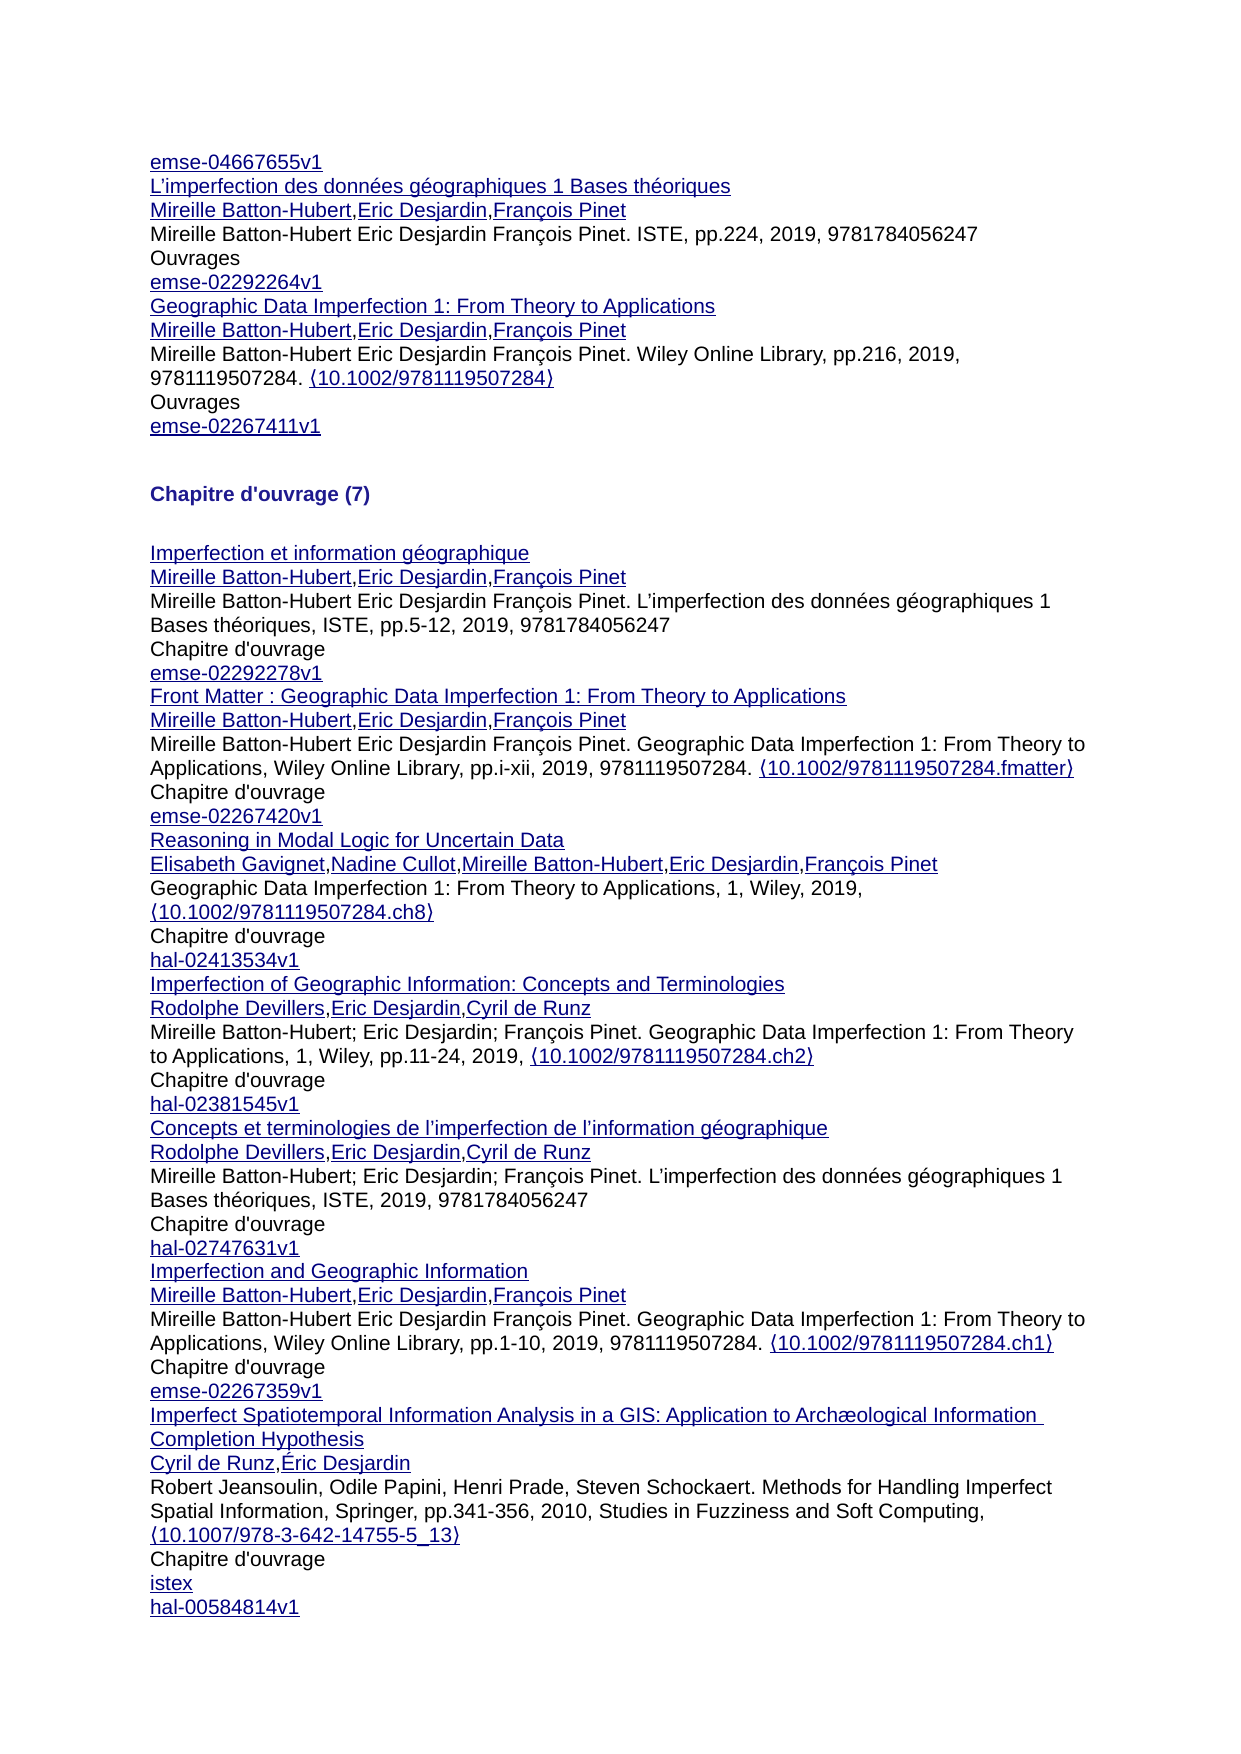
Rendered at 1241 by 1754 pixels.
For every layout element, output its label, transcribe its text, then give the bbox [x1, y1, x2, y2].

table_header Imperfection et information géographique Mireille Batton-Hubert,Eric Desjardin,François Pinet Mireille Batton‐Hubert Eric Desjardin François Pinet. L’imperfection des données géographiques 1 Bases théoriques, ISTE, pp.5-12, 2019, 9781784056247 Chapitre d'ouvrage emse-02292278v1 [150, 541, 1090, 684]
table_cell Imperfection and Geographic Information Mireille Batton-Hubert,Eric Desjardin,François Pinet Mireille Batton‐Hubert Eric Desjardin François Pinet. Geographic Data Imperfection 1: From Theory to Applications, Wiley Online Library, pp.1-10, 2019, 9781119507284. ⟨10.1002/9781119507284.ch1⟩ Chapitre d'ouvrage emse-02267359v1 [150, 1259, 1090, 1403]
table_cell L’imperfection des données géographiques 1 Bases théoriques Mireille Batton-Hubert,Eric Desjardin,François Pinet Mireille Batton‐Hubert Eric Desjardin François Pinet. ISTE, pp.224, 2019, 9781784056247 Ouvrages emse-02292264v1 [150, 174, 1090, 294]
table_cell Geographic Data Imperfection 1: From Theory to Applications Mireille Batton-Hubert,Eric Desjardin,François Pinet Mireille Batton‐Hubert Eric Desjardin François Pinet. Wiley Online Library, pp.216, 2019, 9781119507284. ⟨10.1002/9781119507284⟩ Ouvrages emse-02267411v1 [150, 294, 1090, 437]
table_cell L’imperfection des données géographiques 2 Cas d’utilisation François Pinet,Mireille Batton-Hubert,Eric Desjardin Mireille Batton‐Hubert Eric Desjardin François Pinet. ISTE, pp.204, 2024, 9781784056254 Ouvrages emse-04667655v1 [150, 150, 1090, 174]
subtitle Chapitre d'ouvrage (7) [150, 482, 1090, 506]
table_cell Concepts et terminologies de l’imperfection de l’information géographique Rodolphe Devillers,Eric Desjardin,Cyril de Runz Mireille Batton-Hubert; Eric Desjardin; François Pinet. L’imperfection des données géographiques 1 Bases théoriques, ISTE, 2019, 9781784056247 Chapitre d'ouvrage hal-02747631v1 [150, 1116, 1090, 1259]
table_cell Imperfect Spatiotemporal Information Analysis in a GIS: Application to Archæological Information Completion Hypothesis Cyril de Runz,Éric Desjardin Robert Jeansoulin, Odile Papini, Henri Prade, Steven Schockaert. Methods for Handling Imperfect Spatial Information, Springer, pp.341-356, 2010, Studies in Fuzziness and Soft Computing, ⟨10.1007/978-3-642-14755-5_13⟩ Chapitre d'ouvrage istex hal-00584814v1 [150, 1403, 1090, 1619]
table_cell Front Matter : Geographic Data Imperfection 1: From Theory to Applications Mireille Batton-Hubert,Eric Desjardin,François Pinet Mireille Batton‐Hubert Eric Desjardin François Pinet. Geographic Data Imperfection 1: From Theory to Applications, Wiley Online Library, pp.i-xii, 2019, 9781119507284. ⟨10.1002/9781119507284.fmatter⟩ Chapitre d'ouvrage emse-02267420v1 [150, 684, 1090, 828]
table_cell Reasoning in Modal Logic for Uncertain Data Elisabeth Gavignet,Nadine Cullot,Mireille Batton-Hubert,Eric Desjardin,François Pinet Geographic Data Imperfection 1: From Theory to Applications, 1, Wiley, 2019, ⟨10.1002/9781119507284.ch8⟩ Chapitre d'ouvrage hal-02413534v1 [150, 828, 1090, 972]
table_cell Imperfection of Geographic Information: Concepts and Terminologies Rodolphe Devillers,Eric Desjardin,Cyril de Runz Mireille Batton‐Hubert; Eric Desjardin; François Pinet. Geographic Data Imperfection 1: From Theory to Applications, 1, Wiley, pp.11-24, 2019, ⟨10.1002/9781119507284.ch2⟩ Chapitre d'ouvrage hal-02381545v1 [150, 972, 1090, 1116]
